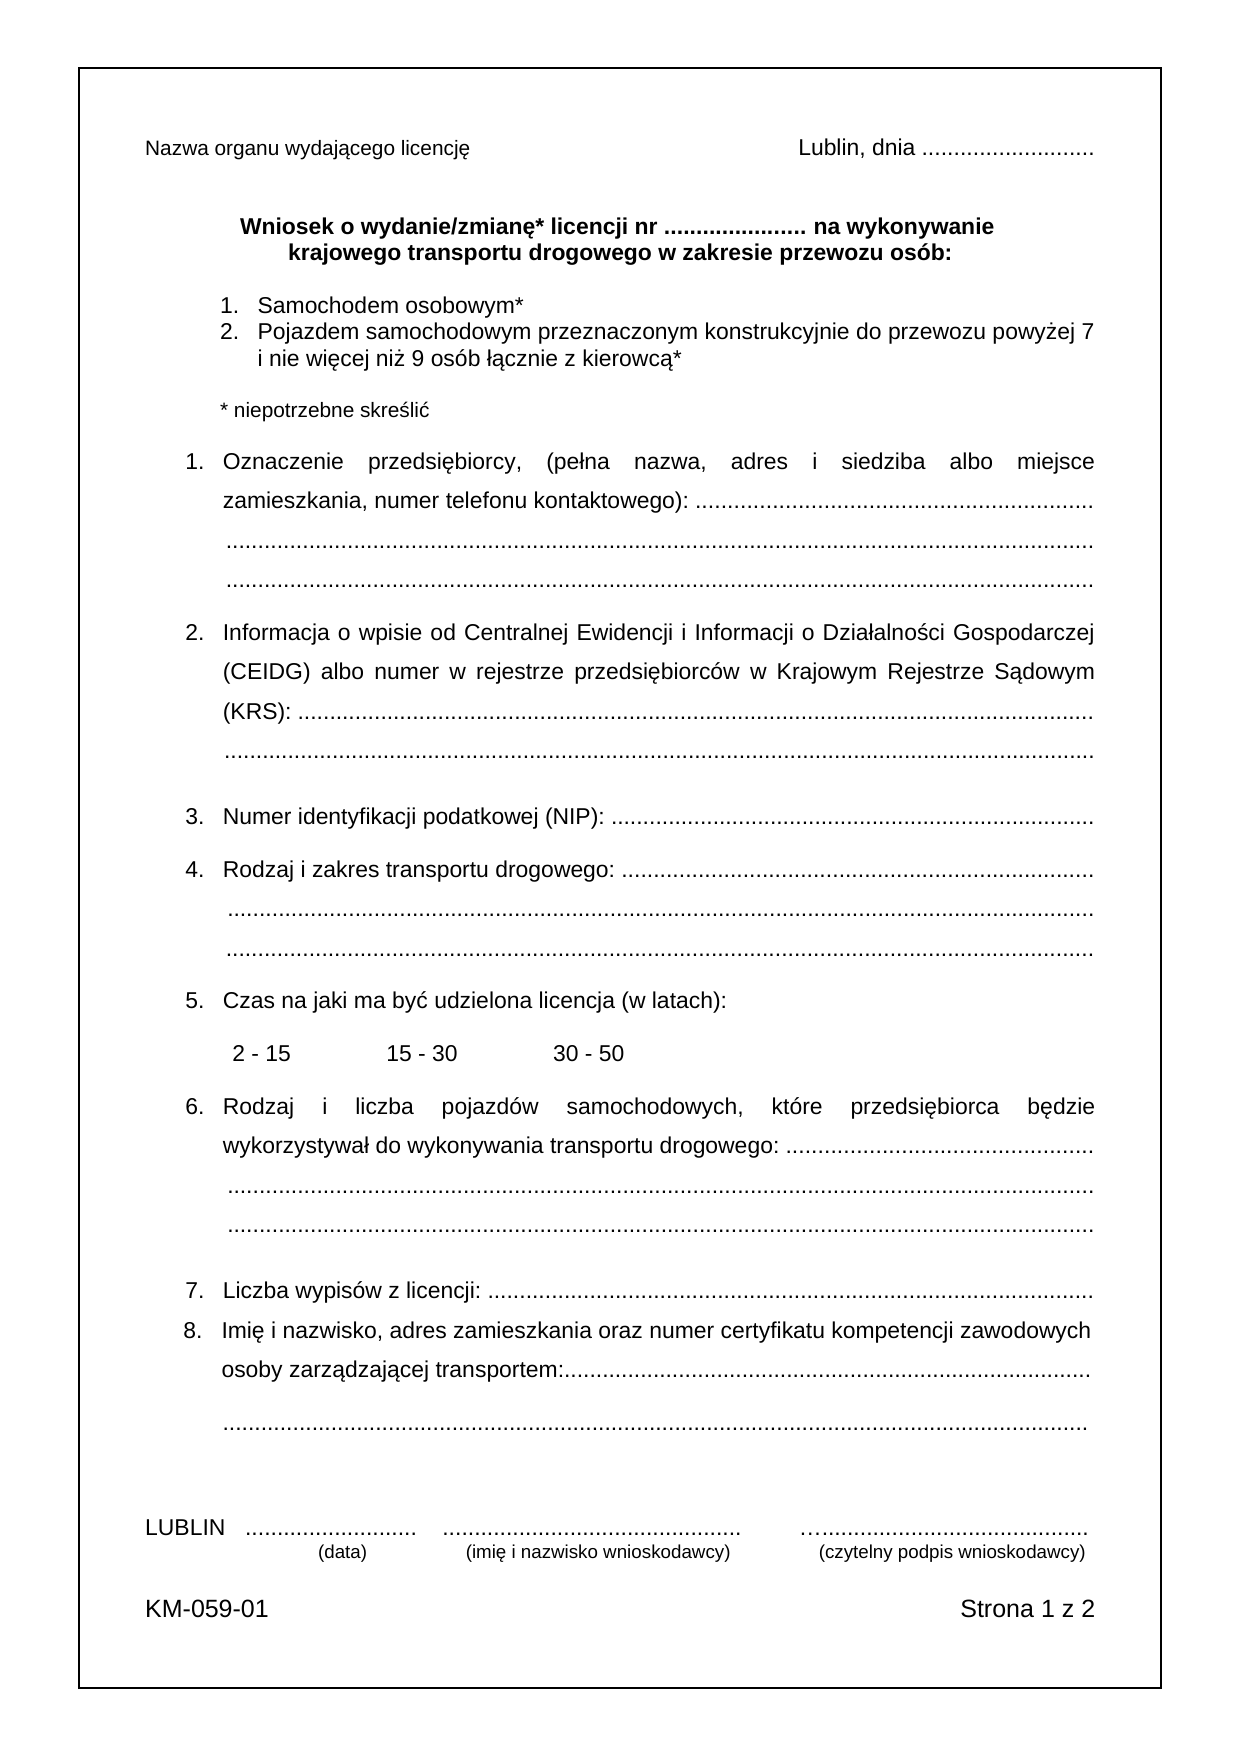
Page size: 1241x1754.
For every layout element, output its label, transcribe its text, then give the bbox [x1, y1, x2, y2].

list Samochodem osobowym* [220, 292, 1095, 318]
list Rodzaj i liczba pojazdów samochodowych, które przedsiębiorca będzie wykorzystywał do wykonywania transportu drogowego: [185, 1093, 1095, 1159]
list Oznaczenie przedsiębiorcy, (pełna nazwa, adres i siedziba albo miejsce zamieszkania, numer telefonu kontaktowego): [185, 448, 1095, 513]
text Wniosek o wydanie/zmianę* licencji nr na wykonywanie [145, 213, 1095, 239]
text 8. Imię i nazwisko, adres zamieszkania oraz numer certyfikatu kompetencji zawodowych [145, 1317, 1095, 1343]
list Rodzaj i zakres transportu drogowego: [185, 856, 1095, 882]
list Pojazdem samochodowym przeznaczonym konstrukcyjnie do przewozu powyżej 7 i nie więcej niż 9 osób łącznie z kierowcą* [220, 318, 1095, 371]
text krajowego transportu drogowego w zakresie przewozu osób: [145, 239, 1095, 266]
text (data) (imię i nazwisko wnioskodawcy) (czytelny podpis wnioskodawcy) [318, 1541, 1096, 1562]
list Numer identyfikacji podatkowej (NIP): [185, 803, 1095, 829]
list Liczba wypisów z licencji: [185, 1277, 1095, 1303]
text Nazwa organu wydającego licencję Lublin, dnia [145, 134, 1095, 160]
text * niepotrzebne skreślić [220, 397, 1095, 421]
list Czas na jaki ma być udzielona licencja (w latach): [185, 987, 1095, 1014]
text LUBLIN ........................... ............................................... ….......................................... [145, 1514, 1095, 1541]
list Informacja o wpisie od Centralnej Ewidencji i Informacji o Działalności Gospodarczej (CEIDG) albo numer w rejestrze przedsiębiorców w Krajowym Rejestrze Sądowym (KRS): [185, 619, 1095, 724]
text osoby zarządzającej transportem: [145, 1356, 1095, 1382]
text 2 - 15 15 - 30 30 - 50 [232, 1040, 1096, 1067]
